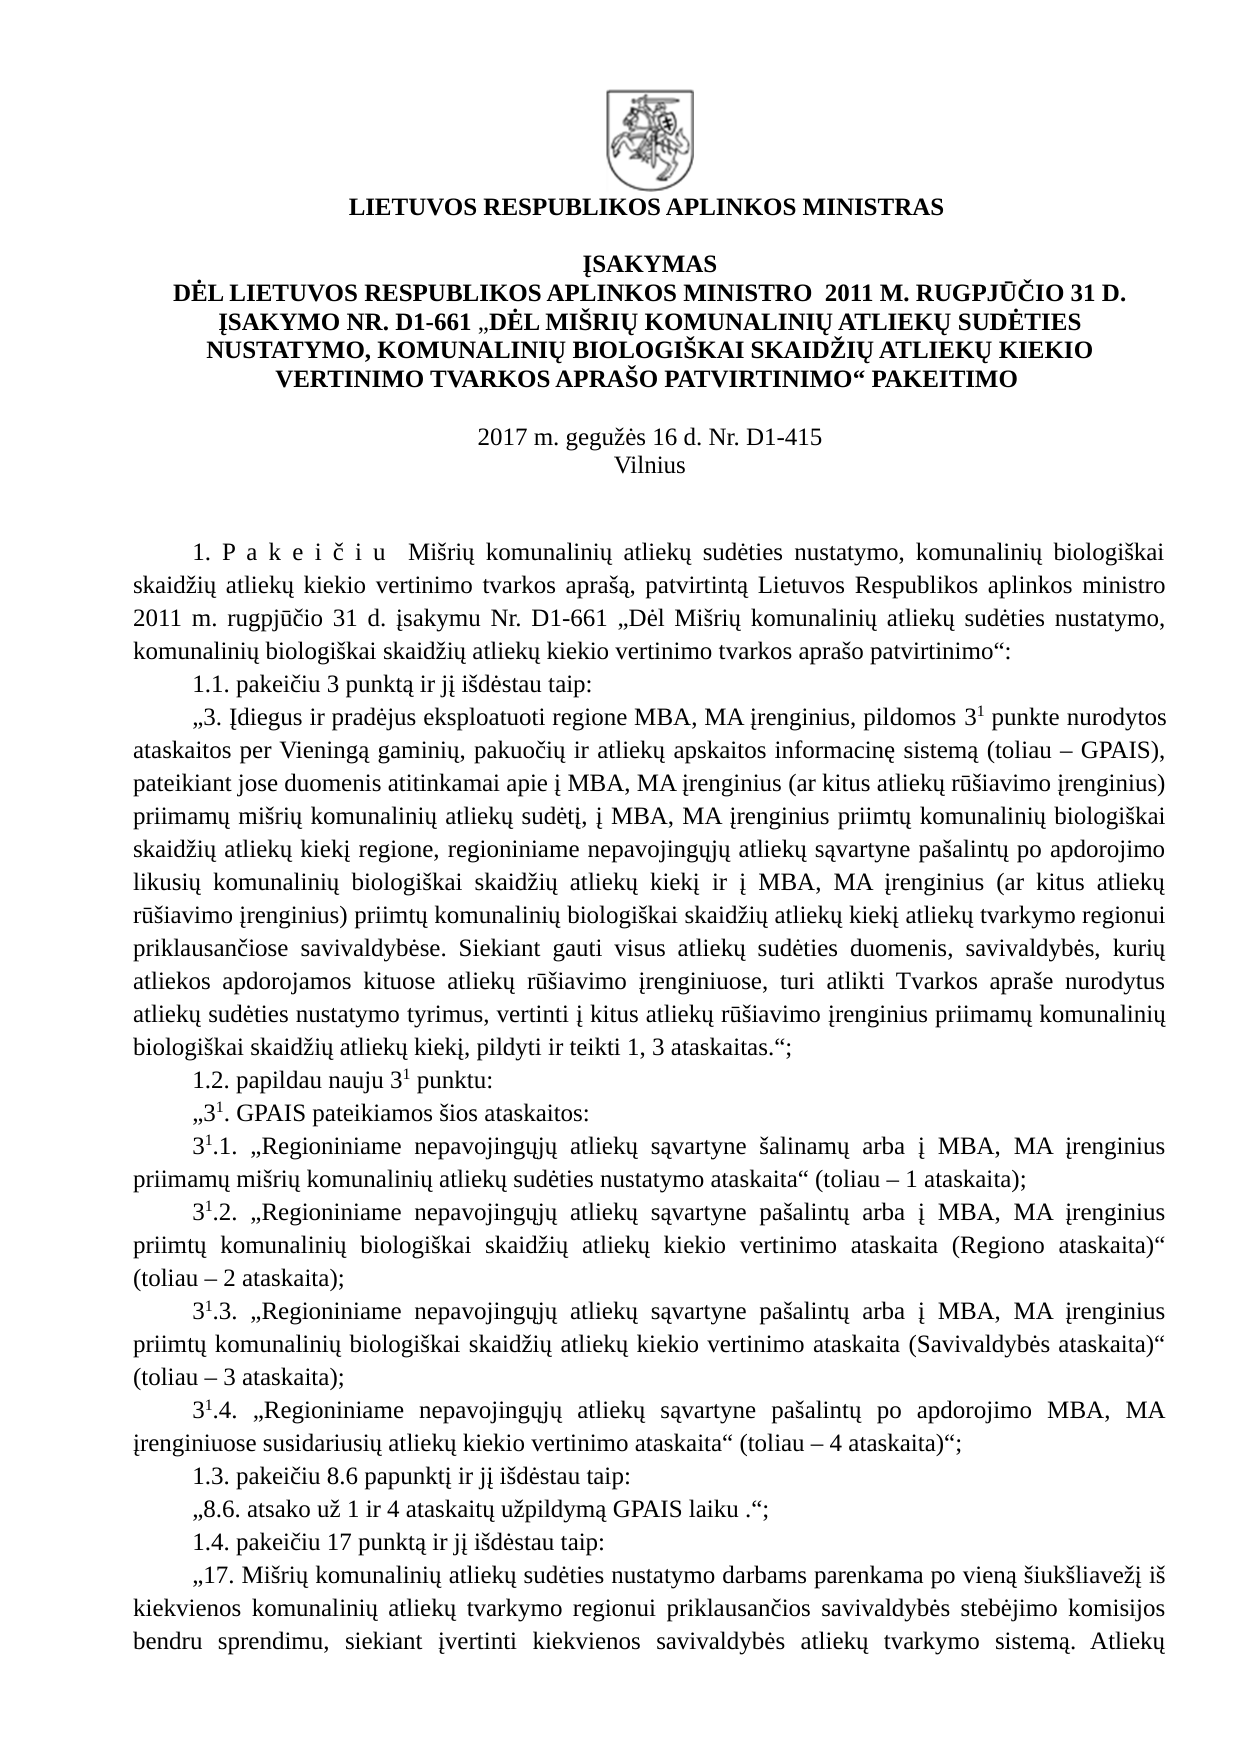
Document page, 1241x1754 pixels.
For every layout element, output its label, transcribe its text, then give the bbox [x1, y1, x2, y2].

text „3. Įdiegus ir pradėjus eksploatuoti regione MBA, MA įrenginius, pildomos 31 punkte nurodytos ataskaitos per Vieningą gaminių, pakuočių ir atliekų apskaitos informacinę sistemą (toliau – GPAIS), pateikiant jose duomenis atitinkamai apie į MBA, MA įrenginius (ar kitus atliekų rūšiavimo įrenginius) priimamų mišrių komunalinių atliekų sudėtį, į MBA, MA įrenginius priimtų komunalinių biologiškai skaidžių atliekų kiekį regione, regioniniame nepavojingųjų atliekų sąvartyne pašalintų po apdorojimo likusių komunalinių biologiškai skaidžių atliekų kiekį ir į MBA, MA įrenginius (ar kitus atliekų rūšiavimo įrenginius) priimtų komunalinių biologiškai skaidžių atliekų kiekį atliekų tvarkymo regionui priklausančiose savivaldybėse. Siekiant gauti visus atliekų sudėties duomenis, savivaldybės, kurių atliekos apdorojamos kituose atliekų rūšiavimo įrenginiuose, turi atlikti Tvarkos apraše nurodytus atliekų sudėties nustatymo tyrimus, vertinti į kitus atliekų rūšiavimo įrenginius priimamų komunalinių biologiškai skaidžių atliekų kiekį, pildyti ir teikti 1, 3 ataskaitas.“; [133, 702, 1167, 1061]
text 1. P a k e i č i u Mišrių komunalinių atliekų sudėties nustatymo, komunalinių biologiškai skaidžių atliekų kiekio vertinimo tvarkos aprašą, patvirtintą Lietuvos Respublikos aplinkos ministro 2011 m. rugpjūčio 31 d. įsakymu Nr. D1-661 „Dėl Mišrių komunalinių atliekų sudėties nustatymo, komunalinių biologiškai skaidžių atliekų kiekio vertinimo tvarkos aprašo patvirtinimo“: [133, 537, 1167, 664]
text 1.3. pakeičiu 8.6 papunktį ir jį išdėstau taip: [133, 1461, 1167, 1490]
text 1.2. papildau nauju 31 punktu: [133, 1065, 1167, 1094]
text „31. GPAIS pateikiamos šios ataskaitos: [133, 1098, 1167, 1127]
text 1.4. pakeičiu 17 punktą ir jį išdėstau taip: [133, 1527, 1167, 1556]
text 31.1. „Regioniniame nepavojingųjų atliekų sąvartyne šalinamų arba į MBA, MA įrenginius priimamų mišrių komunalinių atliekų sudėties nustatymo ataskaita“ (toliau – 1 ataskaita); [133, 1131, 1167, 1193]
text 2017 m. gegužės 16 d. Nr. D1-415 [133, 422, 1167, 450]
text LIETUVOS RESPUBLIKOS APLINKOS MINISTRAS [133, 192, 1167, 220]
text „8.6. atsako už 1 ir 4 ataskaitų užpildymą GPAIS laiku .“; [133, 1494, 1167, 1523]
text 1.1. pakeičiu 3 punktą ir jį išdėstau taip: [133, 669, 1167, 697]
text 31.2. „Regioniniame nepavojingųjų atliekų sąvartyne pašalintų arba į MBA, MA įrenginius priimtų komunalinių biologiškai skaidžių atliekų kiekio vertinimo ataskaita (Regiono ataskaita)“ (toliau – 2 ataskaita); [133, 1197, 1167, 1292]
text ĮSAKYMAS [133, 249, 1167, 278]
text Vilnius [133, 450, 1167, 479]
text 31.4. „Regioniniame nepavojingųjų atliekų sąvartyne pašalintų po apdorojimo MBA, MA įrenginiuose susidariusių atliekų kiekio vertinimo ataskaita“ (toliau – 4 ataskaita)“; [133, 1395, 1167, 1457]
text DĖL LIETUVOS RESPUBLIKOS APLINKOS MINISTRO 2011 M. RUGPJŪČIO 31 D. ĮSAKYMO NR. D1-661 „DĖL MIŠRIŲ KOMUNALINIŲ ATLIEKŲ SUDĖTIES NUSTATYMO, KOMUNALINIŲ BIOLOGIŠKAI SKAIDŽIŲ ATLIEKŲ KIEKIO VERTINIMO TVARKOS APRAŠO PATVIRTINIMO“ PAKEITIMO [133, 278, 1167, 393]
text 31.3. „Regioniniame nepavojingųjų atliekų sąvartyne pašalintų arba į MBA, MA įrenginius priimtų komunalinių biologiškai skaidžių atliekų kiekio vertinimo ataskaita (Savivaldybės ataskaita)“ (toliau – 3 ataskaita); [133, 1296, 1167, 1391]
text „17. Mišrių komunalinių atliekų sudėties nustatymo darbams parenkama po vieną šiukšliavežį iš kiekvienos komunalinių atliekų tvarkymo regionui priklausančios savivaldybės stebėjimo komisijos bendru sprendimu, siekiant įvertinti kiekvienos savivaldybės atliekų tvarkymo sistemą. Atliekų [133, 1560, 1167, 1655]
